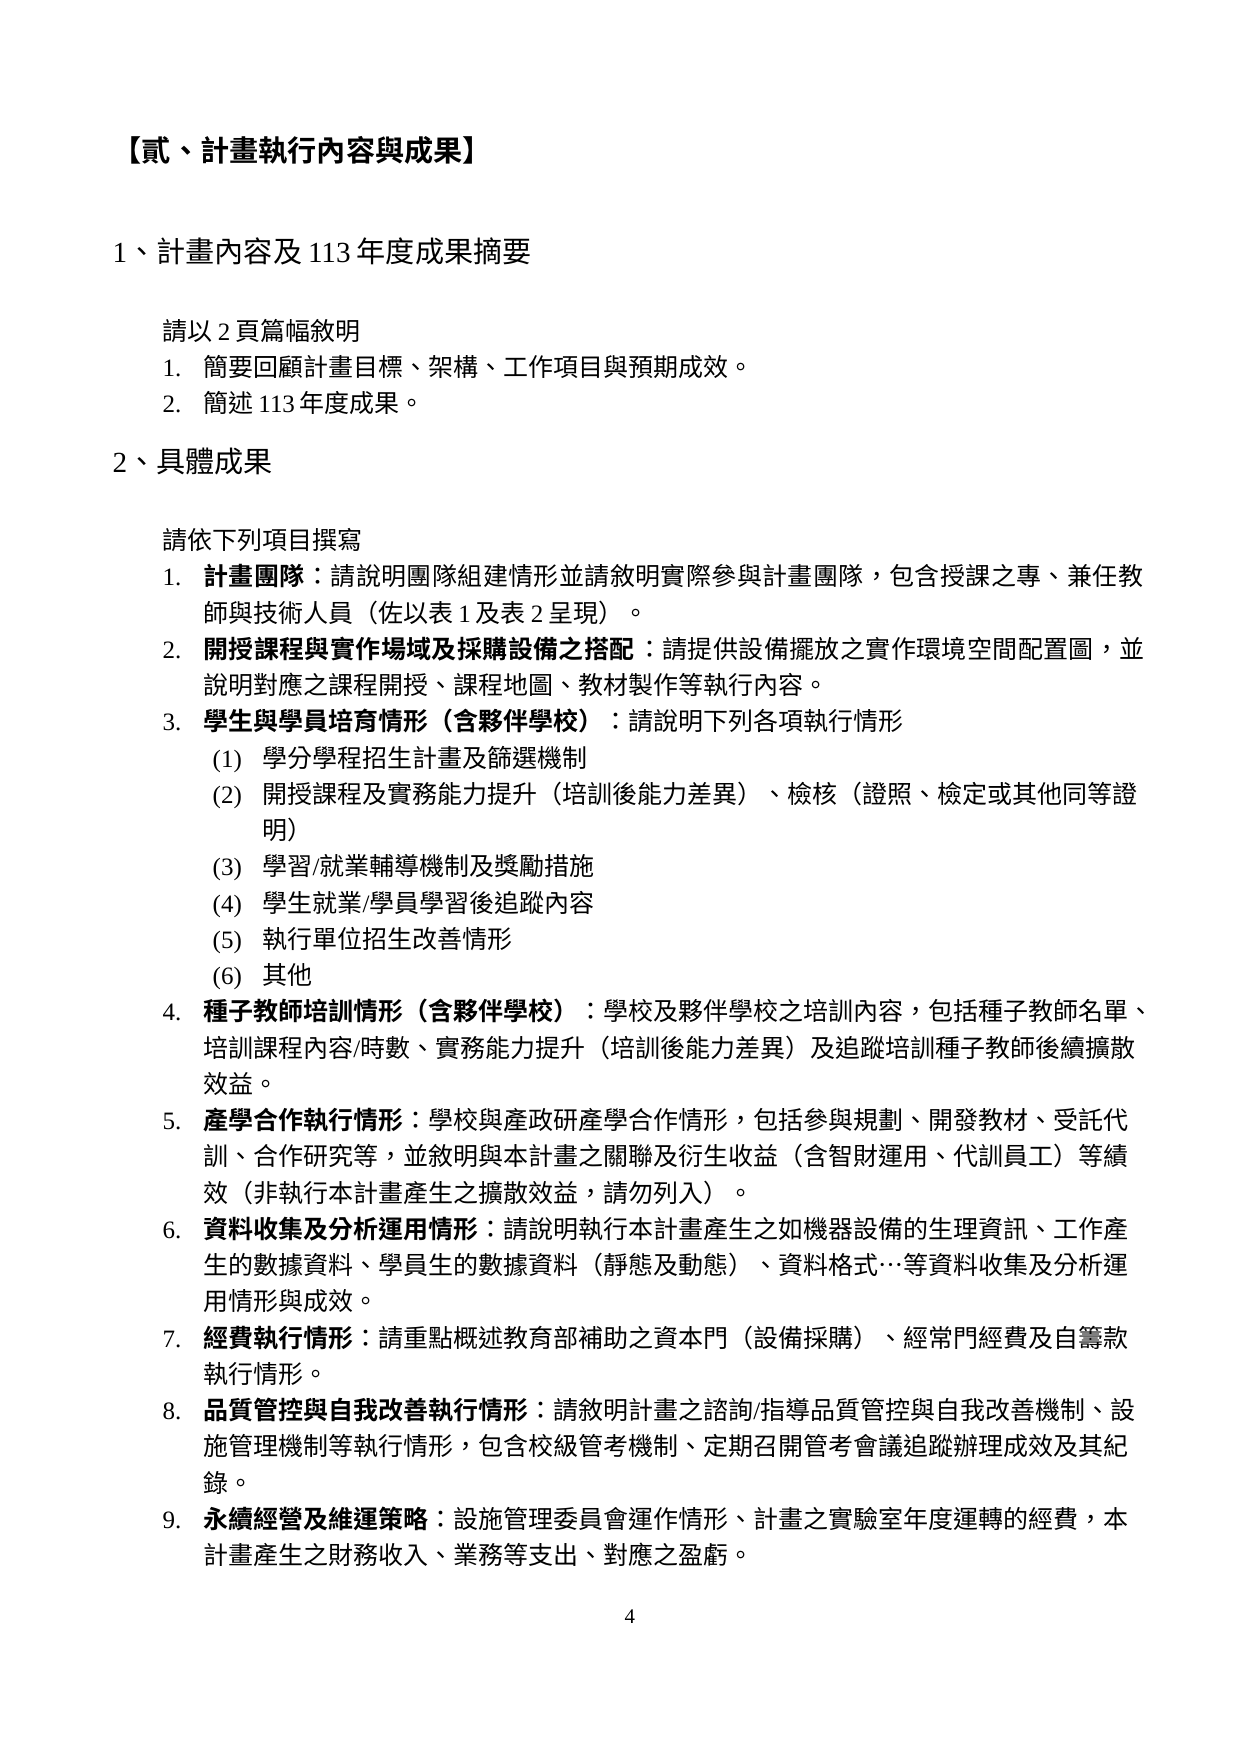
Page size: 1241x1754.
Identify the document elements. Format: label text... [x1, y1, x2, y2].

list 開授課程與實作場域及採購設備之搭配：請提供設備擺放之實作環境空間配置圖，並說明對應之課程開授、課程地圖、教材製作等執行內容。 [162, 629, 1147, 702]
subtitle 【貳、計畫執行內容與成果】 [112, 128, 1147, 170]
list 執行單位招生改善情形 [212, 919, 1147, 956]
list 學分學程招生計畫及篩選機制 [212, 738, 1147, 774]
list 簡要回顧計畫目標、架構、工作項目與預期成效。 [162, 347, 1147, 383]
text 請以2頁篇幅敘明 [112, 311, 1147, 347]
list 其他 [212, 956, 1147, 992]
list 產學合作執行情形：學校與產政研產學合作情形，包括參與規劃、開發教材、受託代訓、合作研究等，並敘明與本計畫之關聯及衍生收益（含智財運用、代訓員工）等績效（非執行本計畫產生之擴散效益，請勿列入）。 [162, 1101, 1147, 1209]
list 資料收集及分析運用情形：請說明執行本計畫產生之如機器設備的生理資訊、工作產生的數據資料、學員生的數據資料（靜態及動態）、資料格式…等資料收集及分析運用情形與成效。 [162, 1209, 1147, 1318]
list 學習/就業輔導機制及獎勵措施 [212, 847, 1147, 883]
list 種子教師培訓情形（含夥伴學校）：學校及夥伴學校之培訓內容，包括種子教師名單、培訓課程內容/時數、實務能力提升（培訓後能力差異）及追蹤培訓種子教師後續擴散效益。 [162, 992, 1147, 1101]
list 開授課程及實務能力提升（培訓後能力差異）、檢核（證照、檢定或其他同等證明） [212, 774, 1147, 847]
list 經費執行情形：請重點概述教育部補助之資本門（設備採購）、經常門經費及自籌款執行情形。 [162, 1318, 1147, 1391]
text 請依下列項目撰寫 [112, 521, 1147, 557]
list 學生與學員培育情形（含夥伴學校）：請說明下列各項執行情形 [162, 702, 1147, 738]
list 簡述113年度成果。 [162, 383, 1147, 420]
list 具體成果 [112, 438, 1147, 481]
list 學生就業/學員學習後追蹤內容 [212, 883, 1147, 919]
list 計畫內容及113年度成果摘要 [112, 229, 1147, 271]
list 永續經營及維運策略：設施管理委員會運作情形、計畫之實驗室年度運轉的經費，本計畫產生之財務收入、業務等支出、對應之盈虧。 [162, 1499, 1147, 1572]
list 品質管控與自我改善執行情形：請敘明計畫之諮詢/指導品質管控與自我改善機制、設施管理機制等執行情形，包含校級管考機制、定期召開管考會議追蹤辦理成效及其紀錄。 [162, 1391, 1147, 1499]
list 計畫團隊：請說明團隊組建情形並請敘明實際參與計畫團隊，包含授課之專、兼任教師與技術人員（佐以表1及表2呈現）。 [162, 557, 1147, 629]
